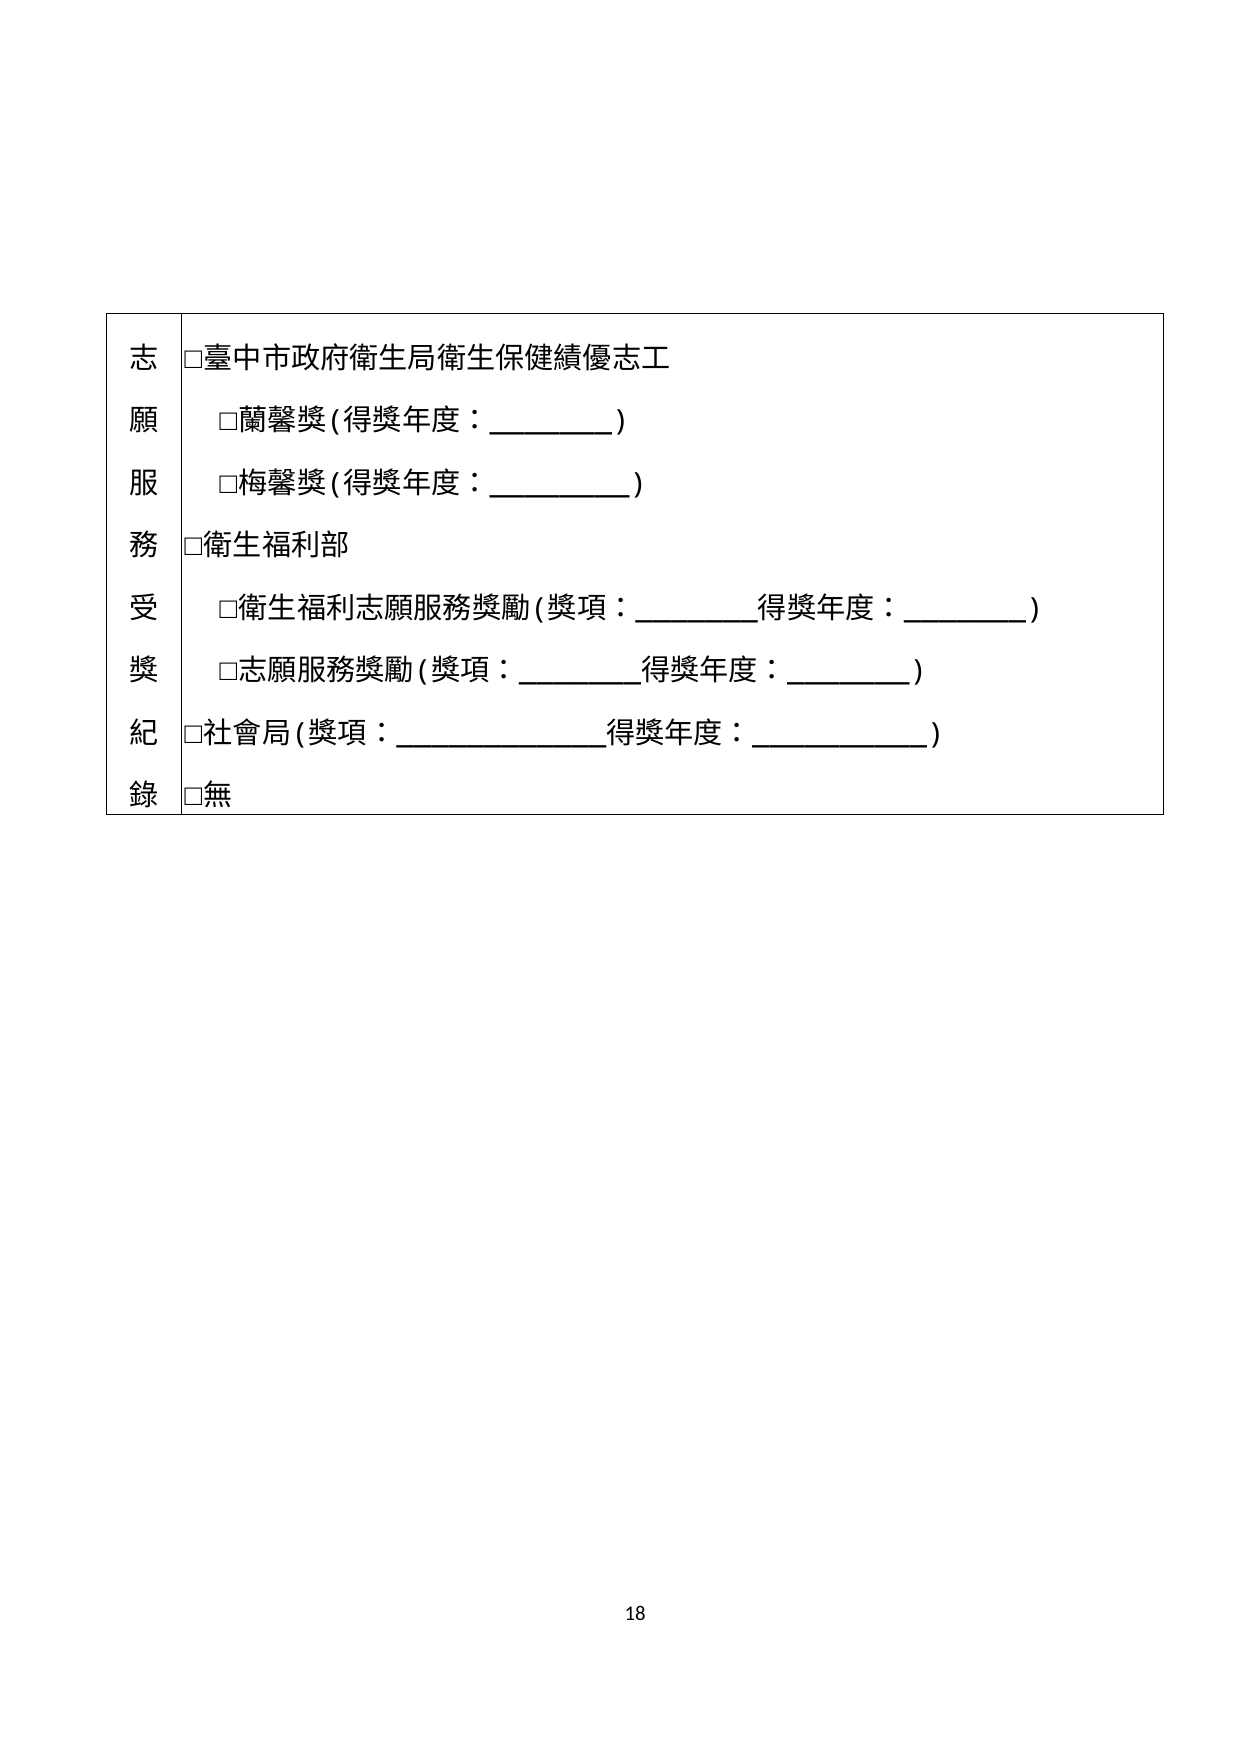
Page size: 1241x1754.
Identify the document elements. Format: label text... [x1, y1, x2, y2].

table_cell 志願服務受獎紀錄 [107, 314, 181, 814]
table_cell □臺中市政府衛生局衛生保健績優志工 □蘭馨獎(得獎年度：_______) □梅馨獎(得獎年度：________) □衛生福利部 □衛生福利志願服務獎勵(獎項：_______得獎年度：_______) □志願服務獎勵(獎項：_______得獎年度：_______) □社會局(獎項：____________得獎年度：__________) □無 [182, 314, 1163, 814]
